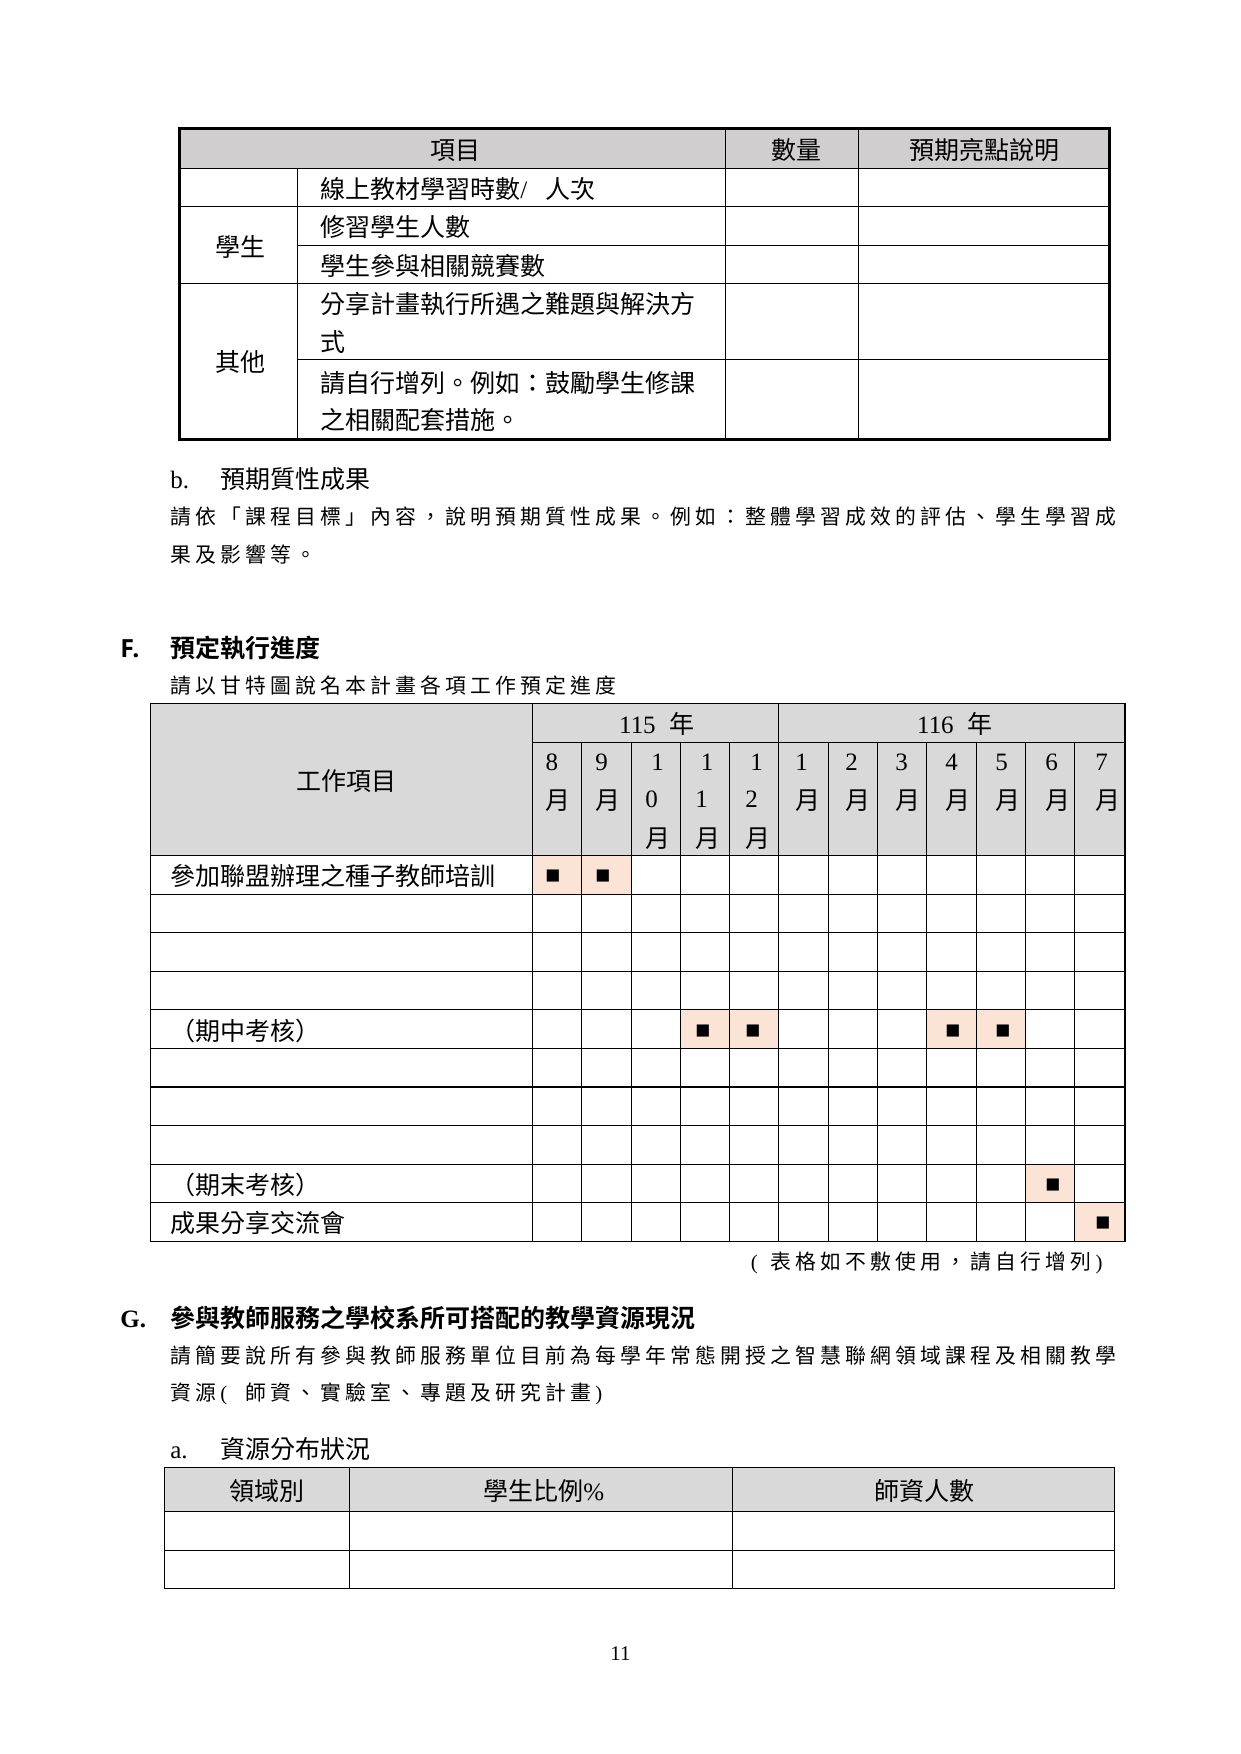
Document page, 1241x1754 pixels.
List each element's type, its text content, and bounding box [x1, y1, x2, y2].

table_cell [779, 1049, 828, 1086]
table_cell 4月 [927, 743, 976, 855]
text 請以甘特圖說名本計畫各項工作預定進度 [149, 666, 1120, 703]
table_cell [582, 1203, 631, 1241]
table_cell [977, 856, 1025, 894]
table_cell [726, 360, 858, 437]
table_cell [1075, 1088, 1124, 1125]
table_cell 5月 [977, 743, 1025, 855]
table_cell [1026, 933, 1074, 971]
table_cell [977, 895, 1025, 932]
table_cell [977, 1203, 1025, 1241]
table_cell [681, 1165, 729, 1202]
table_cell [878, 933, 926, 971]
table_cell [681, 1126, 729, 1163]
table_cell [927, 1049, 976, 1086]
table_cell [829, 1126, 877, 1163]
table_cell [829, 895, 877, 932]
table_cell [681, 1203, 729, 1241]
table_cell [632, 1203, 680, 1241]
table_cell [1026, 1126, 1074, 1163]
table_cell [151, 1049, 532, 1086]
table_cell [582, 933, 631, 971]
table_cell 7月 [1075, 743, 1124, 855]
table_cell [533, 1165, 581, 1202]
table_cell [582, 1088, 631, 1125]
table_cell [779, 1088, 828, 1125]
table_cell [1075, 933, 1124, 971]
table_cell [779, 933, 828, 971]
table_header 工作項目 [151, 704, 532, 855]
table_cell [829, 1203, 877, 1241]
table_cell [151, 1126, 532, 1163]
table_cell [1075, 1126, 1124, 1163]
table_cell [730, 1126, 778, 1163]
table_cell [582, 1010, 631, 1048]
table_cell [829, 972, 877, 1009]
table_cell [632, 895, 680, 932]
table_cell [1075, 1165, 1124, 1202]
table_cell [878, 895, 926, 932]
table_header 學生比例% [350, 1468, 732, 1511]
table_cell 學生參與相關競賽數 [298, 246, 725, 283]
table_cell ■ [1075, 1203, 1124, 1241]
table_cell [726, 207, 858, 245]
table_cell [582, 1049, 631, 1086]
table_cell [927, 933, 976, 971]
table_cell [533, 972, 581, 1009]
table_cell [151, 933, 532, 971]
table_cell [681, 1088, 729, 1125]
table_cell [829, 933, 877, 971]
table_header 領域別 [165, 1468, 349, 1511]
table_cell [733, 1551, 1114, 1588]
table_cell 學生 [181, 207, 297, 283]
table_cell [878, 972, 926, 1009]
table_cell [977, 1165, 1025, 1202]
table_cell [1026, 856, 1074, 894]
table_cell [1026, 1010, 1074, 1048]
table_cell [533, 1203, 581, 1241]
table_cell [878, 1165, 926, 1202]
table_cell 請自行增列。例如：鼓勵學生修課之相關配套措施。 [298, 360, 725, 437]
table_cell [829, 1088, 877, 1125]
table_cell [632, 1088, 680, 1125]
list 資源分布狀況 [150, 1429, 1120, 1467]
table_cell [151, 972, 532, 1009]
table_cell 6月 [1026, 743, 1074, 855]
table_cell [859, 360, 1108, 437]
table_cell [927, 1088, 976, 1125]
table_cell [829, 1165, 877, 1202]
table_cell [350, 1551, 732, 1588]
table_cell [730, 933, 778, 971]
table_cell [878, 1126, 926, 1163]
table_cell [350, 1512, 732, 1550]
table_cell ■ [1026, 1165, 1074, 1202]
title 參與教師服務之學校系所可搭配的教學資源現況 [120, 1298, 1120, 1335]
table_cell [1075, 972, 1124, 1009]
table_cell [730, 1203, 778, 1241]
table_cell 其他 [181, 284, 297, 437]
table_cell [878, 1088, 926, 1125]
table_cell [829, 1010, 877, 1048]
table_cell [165, 1551, 349, 1588]
list 預期質性成果 [150, 459, 1120, 497]
table_cell [632, 1165, 680, 1202]
table_cell [927, 1126, 976, 1163]
table_cell [878, 1010, 926, 1048]
table_cell [533, 1010, 581, 1048]
table_cell [878, 1049, 926, 1086]
table_cell [582, 1165, 631, 1202]
table_cell [927, 1165, 976, 1202]
table_cell [632, 933, 680, 971]
table_cell [730, 972, 778, 1009]
table_cell [859, 246, 1108, 283]
table_cell [681, 933, 729, 971]
table_header 項目 [181, 130, 725, 168]
table_cell [878, 1203, 926, 1241]
table_cell 8月 [533, 743, 581, 855]
table_cell 成果分享交流會 [151, 1203, 532, 1241]
table_cell （期末考核） [151, 1165, 532, 1202]
table_cell [1075, 1010, 1124, 1048]
table_cell ■ [582, 856, 631, 894]
table_cell [632, 1049, 680, 1086]
table_cell [165, 1512, 349, 1550]
list 請簡要說所有參與教師服務單位目前為每學年常態開授之智慧聯網領域課程及相關教學資源(師資、實驗室、專題及研究計畫) [150, 1335, 1120, 1410]
table_cell （期中考核） [151, 1010, 532, 1048]
table_cell [1075, 895, 1124, 932]
table_cell [1026, 1088, 1074, 1125]
table_cell [927, 972, 976, 1009]
table_cell [859, 207, 1108, 245]
table_cell 12月 [730, 743, 778, 855]
table_cell 修習學生人數 [298, 207, 725, 245]
table_header 預期亮點說明 [859, 130, 1108, 168]
table_cell 1月 [779, 743, 828, 855]
table_cell [533, 895, 581, 932]
table_cell [1026, 1049, 1074, 1086]
table_cell [151, 895, 532, 932]
table_cell [582, 895, 631, 932]
table_cell [1075, 856, 1124, 894]
table_cell [533, 1088, 581, 1125]
table_cell [829, 1049, 877, 1086]
table_cell [181, 169, 297, 206]
table_cell [779, 1126, 828, 1163]
table_cell [681, 972, 729, 1009]
table_cell ■ [730, 1010, 778, 1048]
table_cell 線上教材學習時數/人次 [298, 169, 725, 206]
table_cell [779, 1203, 828, 1241]
table_cell [977, 933, 1025, 971]
table_cell [977, 972, 1025, 1009]
table_cell [726, 169, 858, 206]
table_cell 9月 [582, 743, 631, 855]
table_cell [681, 1049, 729, 1086]
table_cell [730, 1049, 778, 1086]
table_cell 10月 [632, 743, 680, 855]
table_cell [730, 856, 778, 894]
table_cell [733, 1512, 1114, 1550]
table_cell [977, 1049, 1025, 1086]
table_cell [726, 284, 858, 359]
table_cell [533, 933, 581, 971]
table_cell [681, 856, 729, 894]
table_cell 2月 [829, 743, 877, 855]
text (表格如不敷使用，請自行增列) [149, 1242, 1120, 1279]
table_cell [878, 856, 926, 894]
table_cell [730, 895, 778, 932]
table_cell [582, 972, 631, 1009]
table_cell [927, 1203, 976, 1241]
table_cell ■ [533, 856, 581, 894]
table_cell [533, 1126, 581, 1163]
table_cell [779, 1165, 828, 1202]
table_cell [726, 246, 858, 283]
table_cell [977, 1126, 1025, 1163]
table_cell [779, 1010, 828, 1048]
table_cell [681, 895, 729, 932]
table_cell [632, 856, 680, 894]
table_cell [1026, 1203, 1074, 1241]
title 預定執行進度 [120, 628, 1120, 666]
table_cell 11月 [681, 743, 729, 855]
table_cell [1026, 895, 1074, 932]
table_cell [1075, 1049, 1124, 1086]
table_cell [779, 895, 828, 932]
table_cell [779, 856, 828, 894]
table_header 116年 [779, 704, 1124, 742]
table_cell [927, 856, 976, 894]
table_cell [632, 1010, 680, 1048]
table_header 師資人數 [733, 1468, 1114, 1511]
table_cell 分享計畫執行所遇之難題與解決方式 [298, 284, 725, 359]
list 請依「課程目標」內容，說明預期質性成果。例如：整體學習成效的評估、學生學習成果及影響等。 [170, 497, 1120, 572]
table_cell [779, 972, 828, 1009]
table_cell [977, 1088, 1025, 1125]
table_cell ■ [681, 1010, 729, 1048]
table_cell [1026, 972, 1074, 1009]
table_header 數量 [726, 130, 858, 168]
table_cell [859, 169, 1108, 206]
table_cell ■ [927, 1010, 976, 1048]
table_cell [927, 895, 976, 932]
table_cell [859, 284, 1108, 359]
table_cell [632, 972, 680, 1009]
table_cell [533, 1049, 581, 1086]
table_cell ■ [977, 1010, 1025, 1048]
table_cell 3月 [878, 743, 926, 855]
table_cell [151, 1088, 532, 1125]
table_cell 參加聯盟辦理之種子教師培訓 [151, 856, 532, 894]
table_cell [829, 856, 877, 894]
table_cell [730, 1165, 778, 1202]
table_cell [582, 1126, 631, 1163]
table_cell [730, 1088, 778, 1125]
table_header 115年 [533, 704, 778, 742]
table_cell [632, 1126, 680, 1163]
